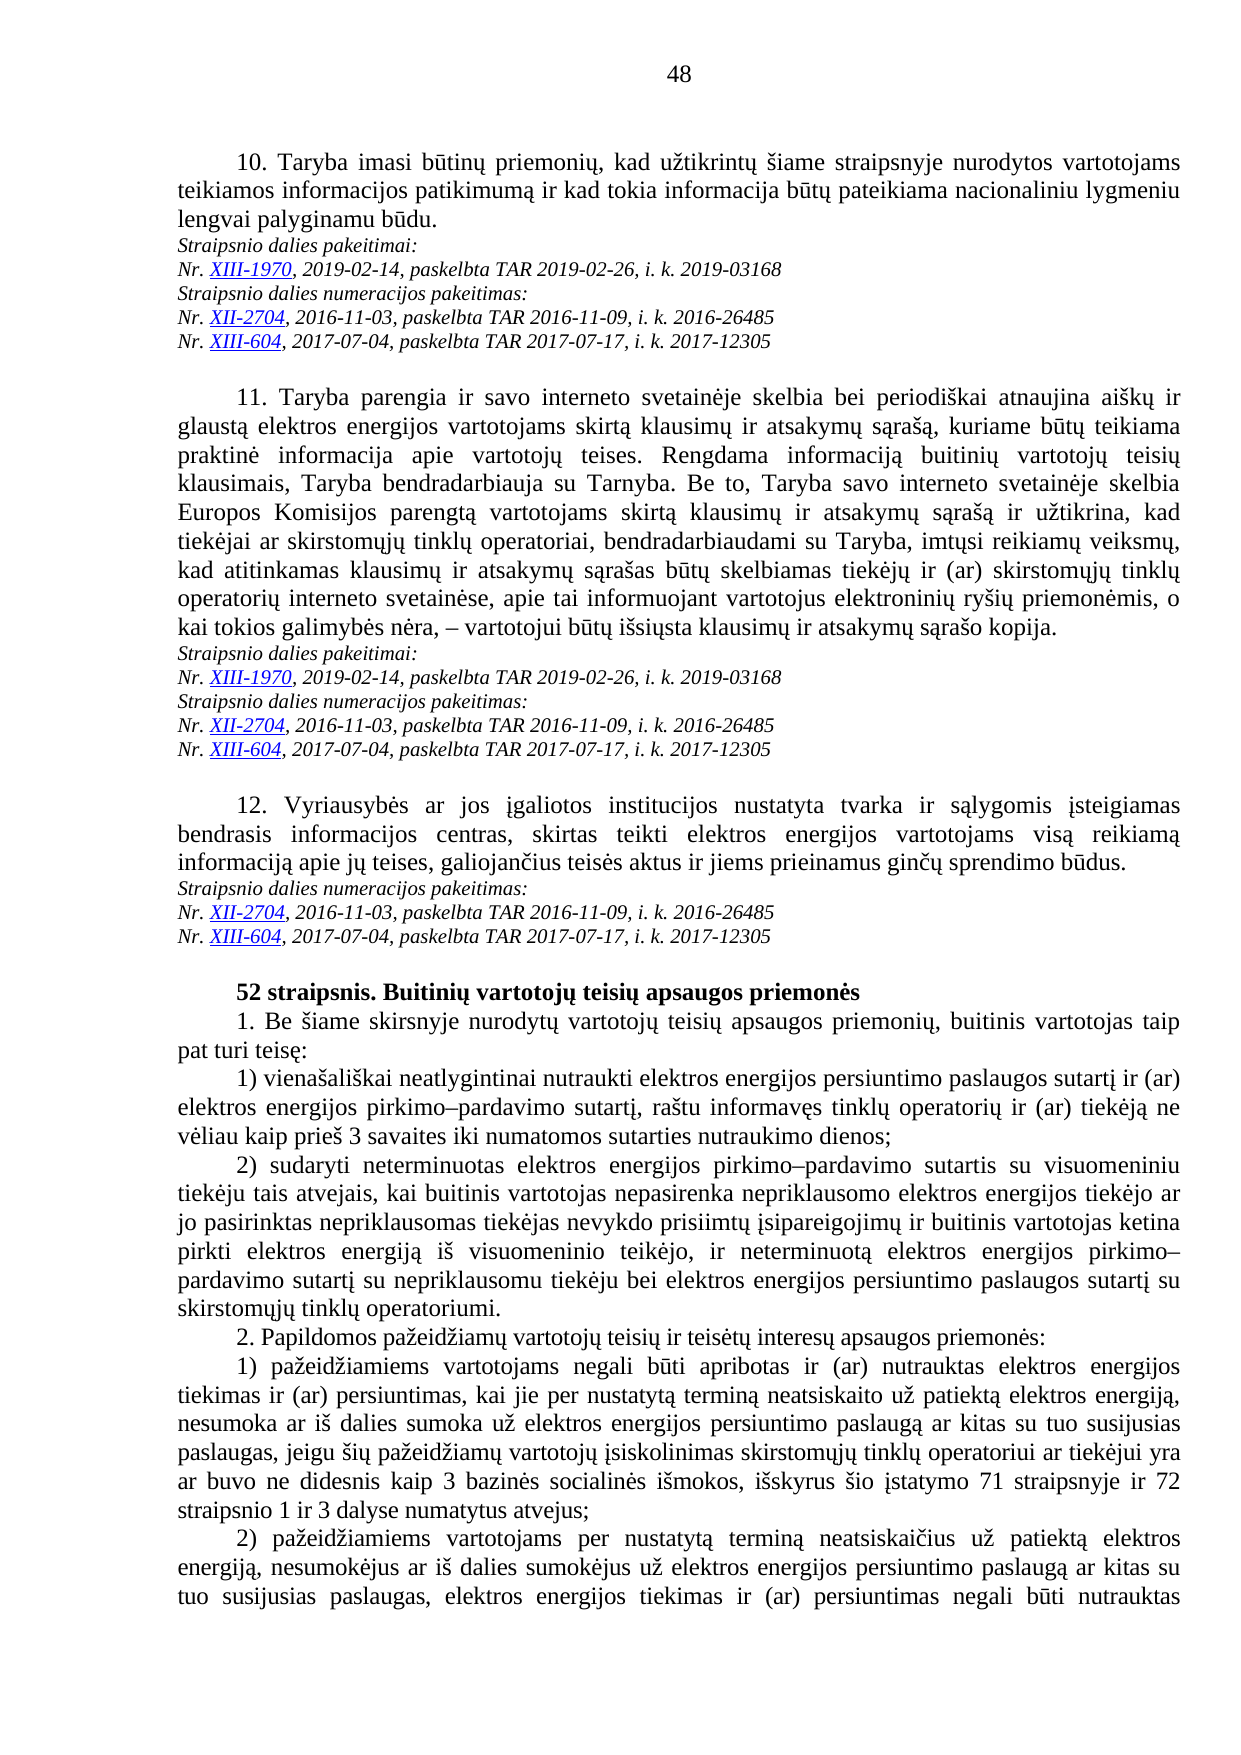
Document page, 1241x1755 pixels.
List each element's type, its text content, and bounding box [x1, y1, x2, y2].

text 52 straipsnis. Buitinių vartotojų teisių apsaugos priemonės [177, 977, 1181, 1006]
text Nr. XIII-604, 2017-07-04, paskelbta TAR 2017-07-17, i. k. 2017-12305 [177, 329, 1181, 353]
text Nr. XIII-1970, 2019-02-14, paskelbta TAR 2019-02-26, i. k. 2019-03168 [177, 257, 1181, 281]
text 2) pažeidžiamiems vartotojams per nustatytą terminą neatsiskaičius už patiektą elektros energiją, nesumokėjus ar iš dalies sumokėjus už elektros energijos persiuntimo paslaugą ar kitas su tuo susijusias paslaugas, elektros energijos tiekimas ir (ar) persiuntimas negali būti nutrauktas [177, 1523, 1181, 1610]
text 12. Vyriausybės ar jos įgaliotos institucijos nustatyta tvarka ir sąlygomis įsteigiamas bendrasis informacijos centras, skirtas teikti elektros energijos vartotojams visą reikiamą informaciją apie jų teises, galiojančius teisės aktus ir jiems prieinamus ginčų sprendimo būdus. [177, 790, 1181, 876]
text Straipsnio dalies numeracijos pakeitimas: [177, 876, 1181, 900]
text 2) sudaryti neterminuotas elektros energijos pirkimo–pardavimo sutartis su visuomeniniu tiekėju tais atvejais, kai buitinis vartotojas nepasirenka nepriklausomo elektros energijos tiekėjo ar jo pasirinktas nepriklausomas tiekėjas nevykdo prisiimtų įsipareigojimų ir buitinis vartotojas ketina pirkti elektros energiją iš visuomeninio teikėjo, ir neterminuotą elektros energijos pirkimo–pardavimo sutartį su nepriklausomu tiekėju bei elektros energijos persiuntimo paslaugos sutartį su skirstomųjų tinklų operatoriumi. [177, 1150, 1181, 1322]
text 1) vienašališkai neatlygintinai nutraukti elektros energijos persiuntimo paslaugos sutartį ir (ar) elektros energijos pirkimo–pardavimo sutartį, raštu informavęs tinklų operatorių ir (ar) tiekėją ne vėliau kaip prieš 3 savaites iki numatomos sutarties nutraukimo dienos; [177, 1063, 1181, 1150]
text Straipsnio dalies pakeitimai: [177, 641, 1181, 665]
text Nr. XII-2704, 2016-11-03, paskelbta TAR 2016-11-09, i. k. 2016-26485 [177, 305, 1181, 329]
text 11. Taryba parengia ir savo interneto svetainėje skelbia bei periodiškai atnaujina aiškų ir glaustą elektros energijos vartotojams skirtą klausimų ir atsakymų sąrašą, kuriame būtų teikiama praktinė informacija apie vartotojų teises. Rengdama informaciją buitinių vartotojų teisių klausimais, Taryba bendradarbiauja su Tarnyba. Be to, Taryba savo interneto svetainėje skelbia Europos Komisijos parengtą vartotojams skirtą klausimų ir atsakymų sąrašą ir užtikrina, kad tiekėjai ar skirstomųjų tinklų operatoriai, bendradarbiaudami su Taryba, imtųsi reikiamų veiksmų, kad atitinkamas klausimų ir atsakymų sąrašas būtų skelbiamas tiekėjų ir (ar) skirstomųjų tinklų operatorių interneto svetainėse, apie tai informuojant vartotojus elektroninių ryšių priemonėmis, o kai tokios galimybės nėra, – vartotojui būtų išsiųsta klausimų ir atsakymų sąrašo kopija. [177, 382, 1181, 641]
text Straipsnio dalies numeracijos pakeitimas: [177, 281, 1181, 305]
text Nr. XIII-604, 2017-07-04, paskelbta TAR 2017-07-17, i. k. 2017-12305 [177, 924, 1181, 948]
text 2. Papildomos pažeidžiamų vartotojų teisių ir teisėtų interesų apsaugos priemonės: [177, 1322, 1181, 1351]
text Nr. XIII-604, 2017-07-04, paskelbta TAR 2017-07-17, i. k. 2017-12305 [177, 737, 1181, 761]
text Straipsnio dalies numeracijos pakeitimas: [177, 689, 1181, 713]
text Straipsnio dalies pakeitimai: [177, 233, 1181, 257]
text Nr. XII-2704, 2016-11-03, paskelbta TAR 2016-11-09, i. k. 2016-26485 [177, 900, 1181, 924]
text Nr. XIII-1970, 2019-02-14, paskelbta TAR 2019-02-26, i. k. 2019-03168 [177, 665, 1181, 689]
text 1) pažeidžiamiems vartotojams negali būti apribotas ir (ar) nutrauktas elektros energijos tiekimas ir (ar) persiuntimas, kai jie per nustatytą terminą neatsiskaito už patiektą elektros energiją, nesumoka ar iš dalies sumoka už elektros energijos persiuntimo paslaugą ar kitas su tuo susijusias paslaugas, jeigu šių pažeidžiamų vartotojų įsiskolinimas skirstomųjų tinklų operatoriui ar tiekėjui yra ar buvo ne didesnis kaip 3 bazinės socialinės išmokos, išskyrus šio įstatymo 71 straipsnyje ir 72 straipsnio 1 ir 3 dalyse numatytus atvejus; [177, 1351, 1181, 1523]
text 10. Taryba imasi būtinų priemonių, kad užtikrintų šiame straipsnyje nurodytos vartotojams teikiamos informacijos patikimumą ir kad tokia informacija būtų pateikiama nacionaliniu lygmeniu lengvai palyginamu būdu. [177, 147, 1181, 233]
text 1. Be šiame skirsnyje nurodytų vartotojų teisių apsaugos priemonių, buitinis vartotojas taip pat turi teisę: [177, 1006, 1181, 1063]
text Nr. XII-2704, 2016-11-03, paskelbta TAR 2016-11-09, i. k. 2016-26485 [177, 713, 1181, 737]
